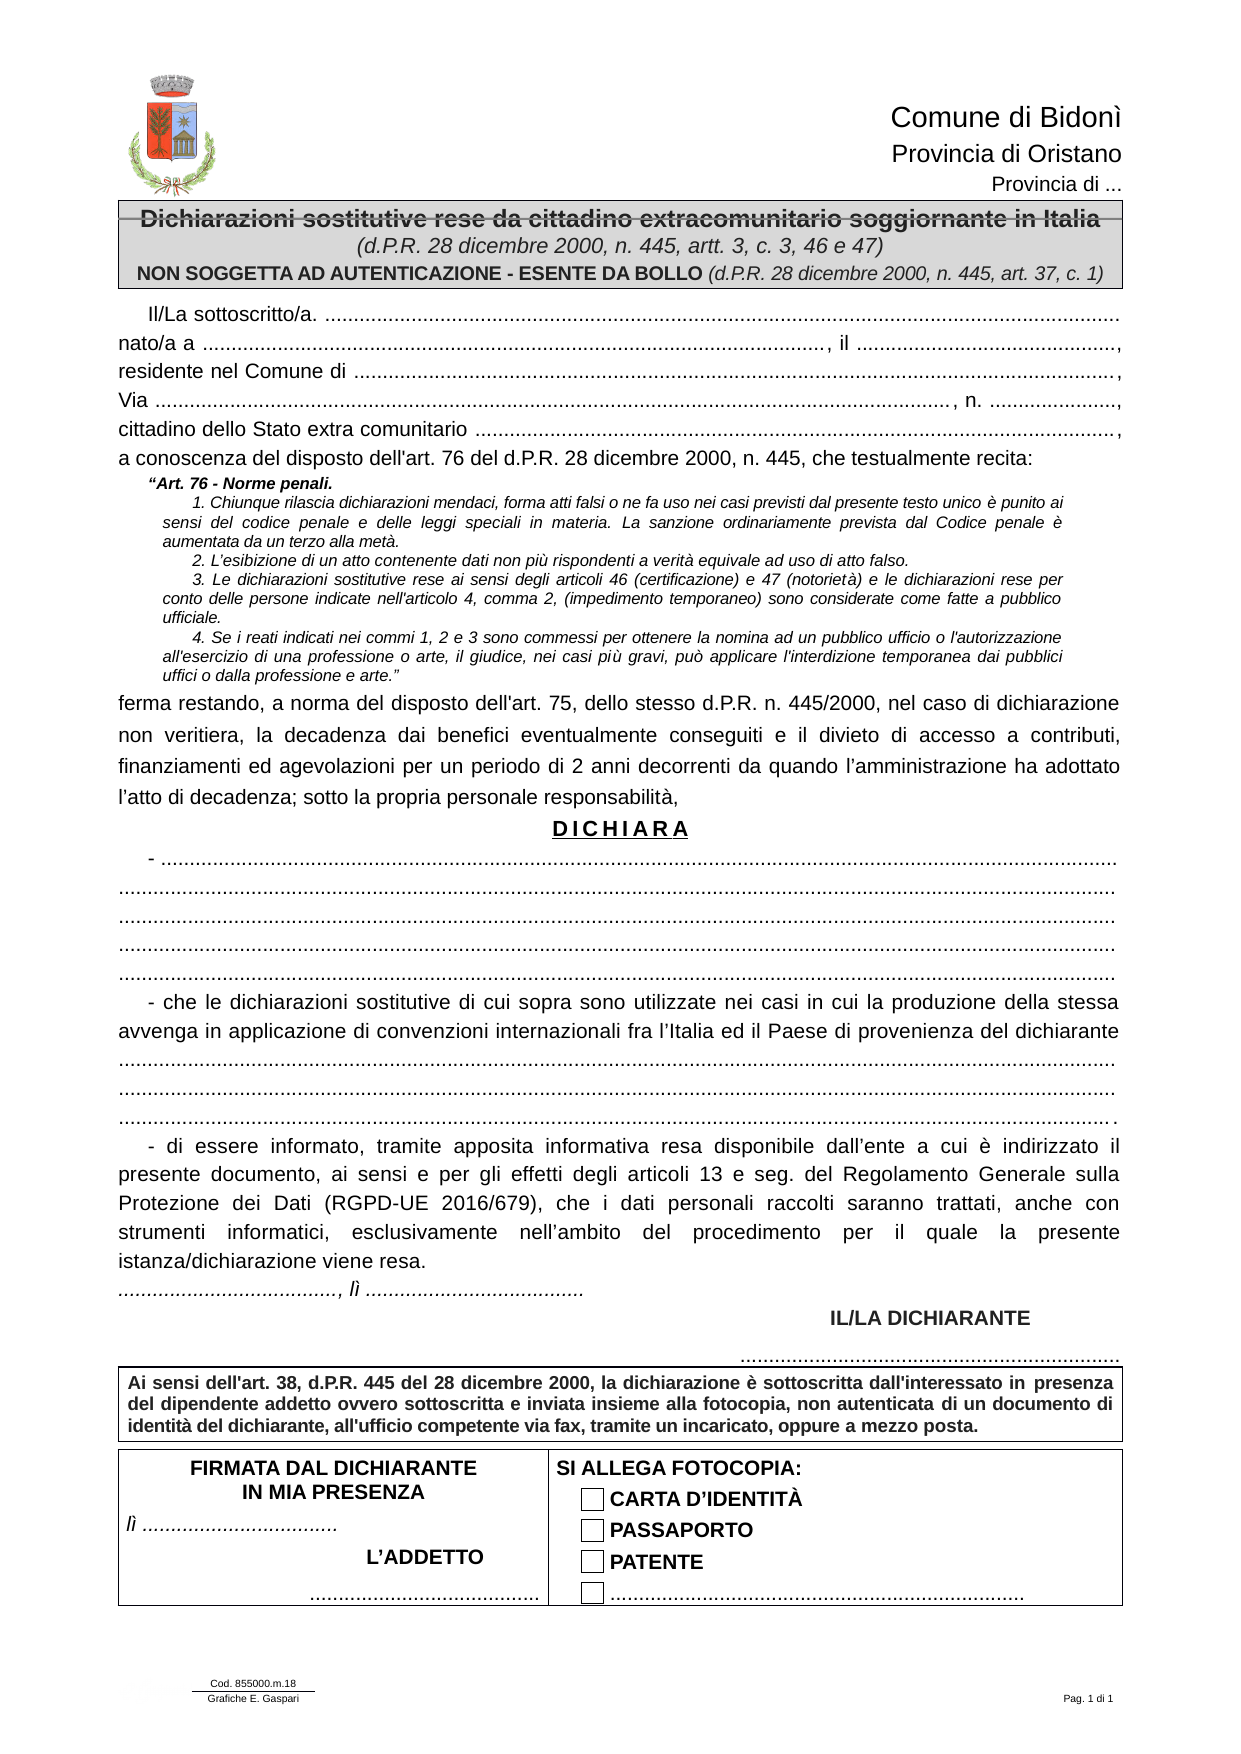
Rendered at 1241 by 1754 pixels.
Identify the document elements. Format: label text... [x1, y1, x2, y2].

table_header Ai sensi dell'art. 38, d.P.R. 445 del 28 dicembre 2000, la dichiarazione è sottoscritta dall'interessato in presenza del dipendente addetto ovvero sottoscritta e inviata insieme alla fotocopia, non autenticata di un documento di identità del dichiarante, all'ufficio competente via fax, tramite un incaricato, oppure a mezzo posta. [119, 1368, 1122, 1441]
text “Art. 76 - Norme penali. [148, 474, 1093, 493]
text Provincia di ... [224, 172, 1122, 196]
text Comune di Bidonì [224, 100, 1122, 134]
text 2. L’esibizione di un atto contenente dati non più rispondenti a verità equivale ad uso di atto falso. [162, 551, 1063, 570]
text - di essere informato, tramite apposita informativa resa disponibile dall’ente a cui è indirizzato il presente documento, ai sensi e per gli effetti degli articoli 13 e seg. del Regolamento Generale sulla Protezione dei Dati (RGPD-UE 2016/679), che i dati personali raccolti saranno trattati, anche con strumenti informatici, esclusivamente nell’ambito del procedimento per il quale la presente istanza/dichiarazione viene resa. [118, 1133, 1122, 1272]
text - che le dichiarazioni sostitutive di cui sopra sono utilizzate nei casi in cui la produzione della stessa avvenga in applicazione di convenzioni internazionali fra l’Italia ed il Paese di provenienza del dichiarante ............................................................................................................................................................................. ............................................................................................................................................................................. ............................................................................................................................................................................. [118, 990, 1122, 1129]
text ............................................................................................................................................................................. [118, 961, 1122, 985]
text DICHIARA [118, 816, 1122, 841]
text Il/La sottoscritto/a. .......................................................................................................................................... nato/a a ............................................................................................................, il ............................................., residente nel Comune di ...................................................................................................................................., Via .........................................................................................................................................., n. ......................, cittadino dello Stato extra comunitario ..............................................................................................................., a conoscenza del disposto dell'art. 76 del d.P.R. 28 dicembre 2000, n. 445, che testualmente recita: [118, 302, 1122, 469]
text 1. Chiunque rilascia dichiarazioni mendaci, forma atti falsi o ne fa uso nei casi previsti dal presente testo unico è punito ai sensi del codice penale e delle leggi speciali in materia. La sanzione ordinariamente prevista dal Codice penale è aumentata da un terzo alla metà. [162, 493, 1063, 551]
table_header FIRMATA DAL DICHIARANTE IN MIA PRESENZA lì .................................. L’ADDETTO ........................................ [119, 1450, 548, 1604]
table_header Dichiarazioni sostitutive rese da cittadino extracomunitario soggiornante in Italia (d.P.R. 28 dicembre 2000, n. 445, artt. 3, c. 3, 46 e 47) NON SOGGETTA AD AUTENTICAZIONE - ESENTE DA BOLLO (d.P.R. 28 dicembre 2000, n. 445, art. 37, c. 1) [119, 220, 1122, 288]
text .................................................................. [738, 1342, 1122, 1366]
table_header SI ALLEGA FOTOCOPIA: CARTA D’IDENTITÀ PASSAPORTO PATENTE ........................................................................ [549, 1450, 1122, 1604]
text ............................................................................................................................................................................. [118, 932, 1122, 956]
text Provincia di Oristano [224, 139, 1122, 168]
text - ...................................................................................................................................................................... [118, 846, 1122, 870]
text ............................................................................................................................................................................. [118, 875, 1122, 899]
text ......................................, lì ...................................... [118, 1277, 1122, 1301]
text 4. Se i reati indicati nei commi 1, 2 e 3 sono commessi per ottenere la nomina ad un pubblico ufficio o l'autorizzazione all'esercizio di una professione o arte, il giudice, nei casi più gravi, può applicare l'interdizione temporanea dai pubblici uffici o dalla professione e arte.” [162, 627, 1063, 685]
text ferma restando, a norma del disposto dell'art. 75, dello stesso d.P.R. n. 445/2000, nel caso di dichiarazione non veritiera, la decadenza dai benefici eventualmente conseguiti e il divieto di accesso a contributi, finanziamenti ed agevolazioni per un periodo di 2 anni decorrenti da quando l’amministrazione ha adottato l’atto di decadenza; sotto la propria personale responsabilità, [118, 691, 1122, 809]
text ............................................................................................................................................................................. [118, 903, 1122, 927]
table_header Dichiarazioni sostitutive rese da cittadino extracomunitario soggiornante in Italia (d.P.R. 28 dicembre 2000, n. 445, artt. 3, c. 3, 46 e 47) NON SOGGETTA AD AUTENTICAZIONE - ESENTE DA BOLLO (d.P.R. 28 dicembre 2000, n. 445, art. 37, c. 1) [119, 201, 1122, 217]
text IL/LA DICHIARANTE [738, 1306, 1122, 1330]
text 3. Le dichiarazioni sostitutive rese ai sensi degli articoli 46 (certificazione) e 47 (notorietà) e le dichiarazioni rese per conto delle persone indicate nell'articolo 4, comma 2, (impedimento temporaneo) sono considerate come fatte a pubblico ufficiale. [162, 570, 1063, 627]
picture [122, 70, 224, 201]
